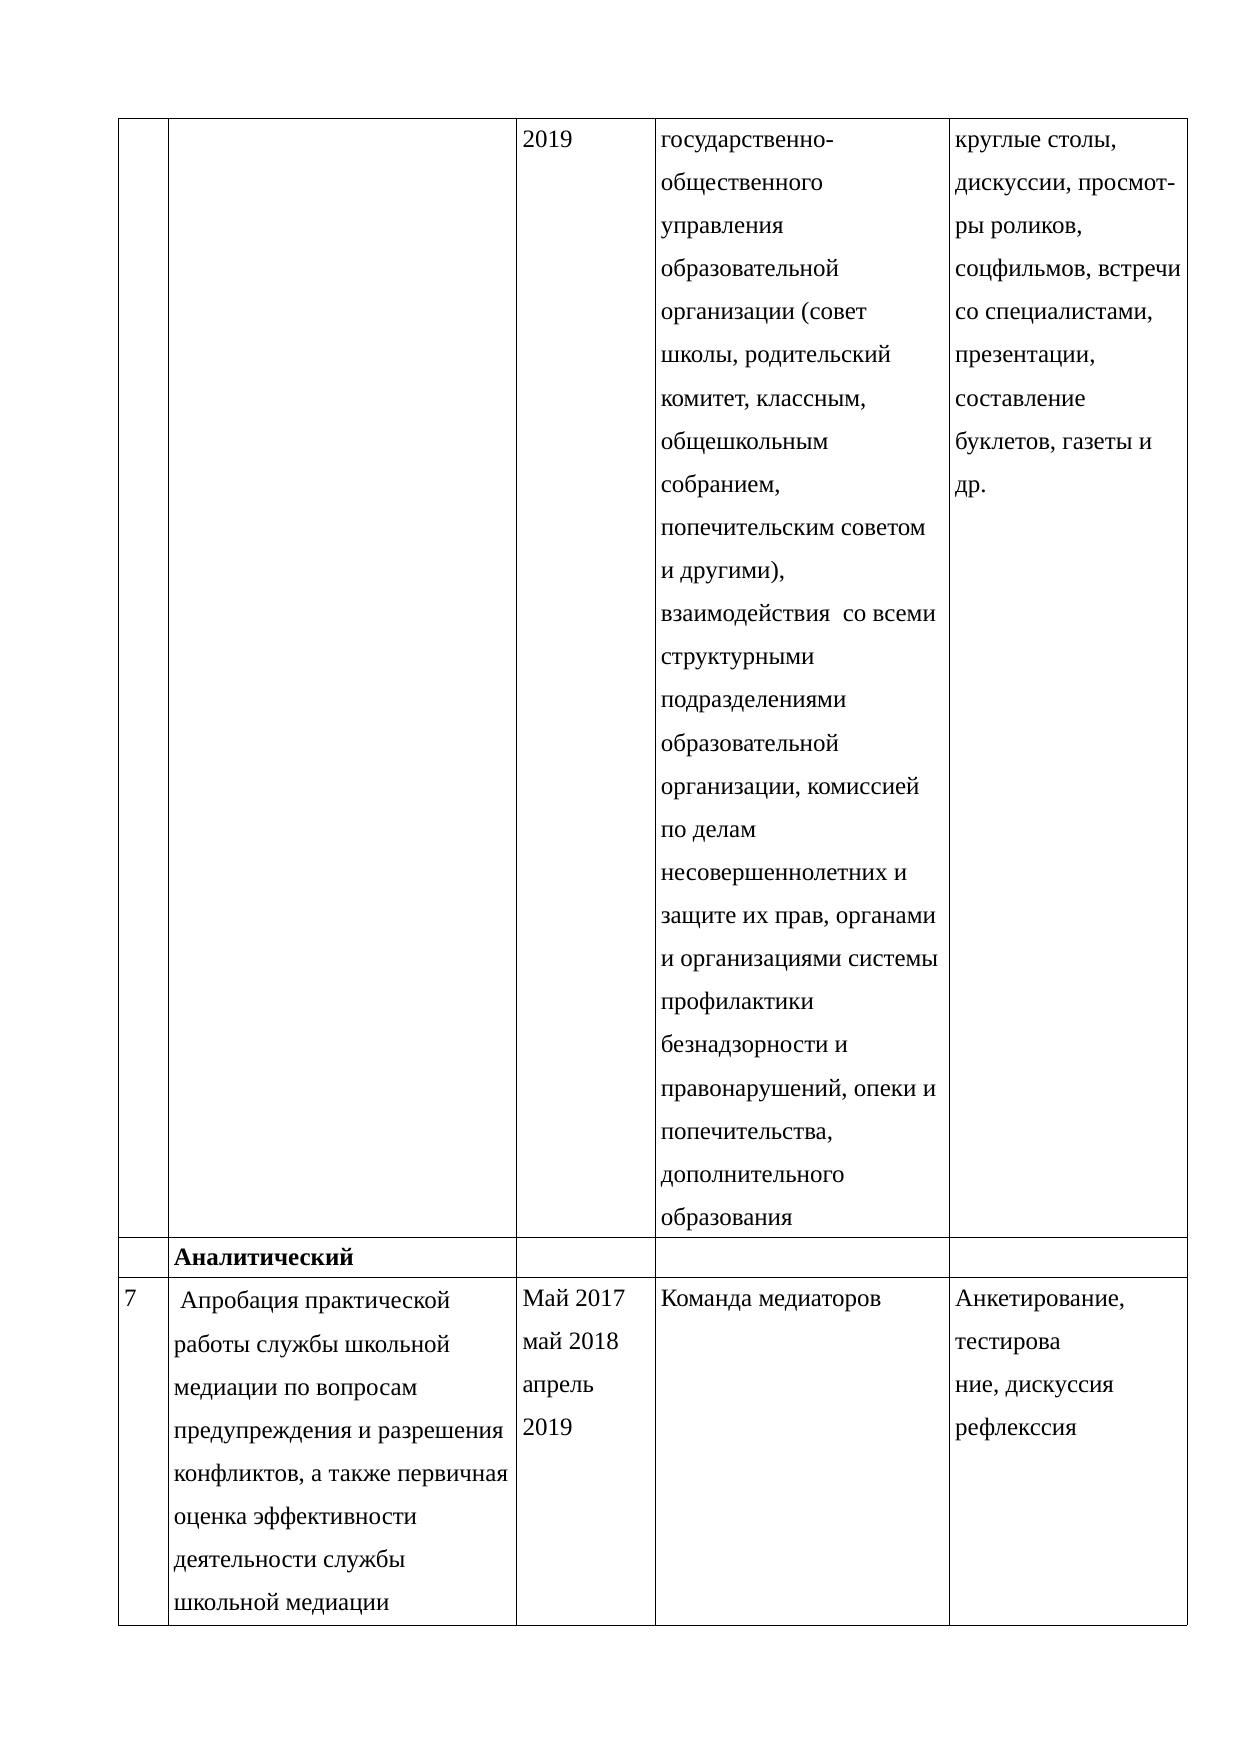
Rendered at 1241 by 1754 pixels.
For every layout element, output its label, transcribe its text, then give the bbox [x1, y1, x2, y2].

table_cell [119, 119, 168, 1237]
table_cell Анкетирование, тестирова ние, дискуссия рефлекссия [950, 1278, 1187, 1625]
table_cell [169, 119, 516, 1237]
table_cell Апробация практической работы службы школьной медиации по вопросам предупреждения и разрешения конфликтов, а также первичная оценка эффективности деятельности службы школьной медиации [169, 1278, 516, 1625]
table_cell [517, 1238, 655, 1277]
table_cell Май 2017 май 2018 апрель 2019 [517, 1278, 655, 1625]
table_cell [950, 1238, 1187, 1277]
table_cell круглые столы, дискуссии, просмот- ры роликов, соцфильмов, встречи со специалистами, презентации, составление буклетов, газеты и др. [950, 119, 1187, 1237]
table_cell Команда медиаторов [656, 1278, 949, 1625]
table_cell государственно-общественного управления образовательной организации (совет школы, родительский комитет, классным, общешкольным собранием, попечительским советом и другими), взаимодействия со всеми структурными подразделениями образовательной организации, комиссией по делам несовершеннолетних и защите их прав, органами и организациями системы профилактики безнадзорности и правонарушений, опеки и попечительства, дополнительного образования [656, 119, 949, 1237]
table_cell [656, 1238, 949, 1277]
table_cell 2019 [517, 119, 655, 1237]
table_cell Аналитический [169, 1238, 516, 1277]
table_cell [119, 1238, 168, 1277]
table_cell 7 [119, 1278, 168, 1625]
